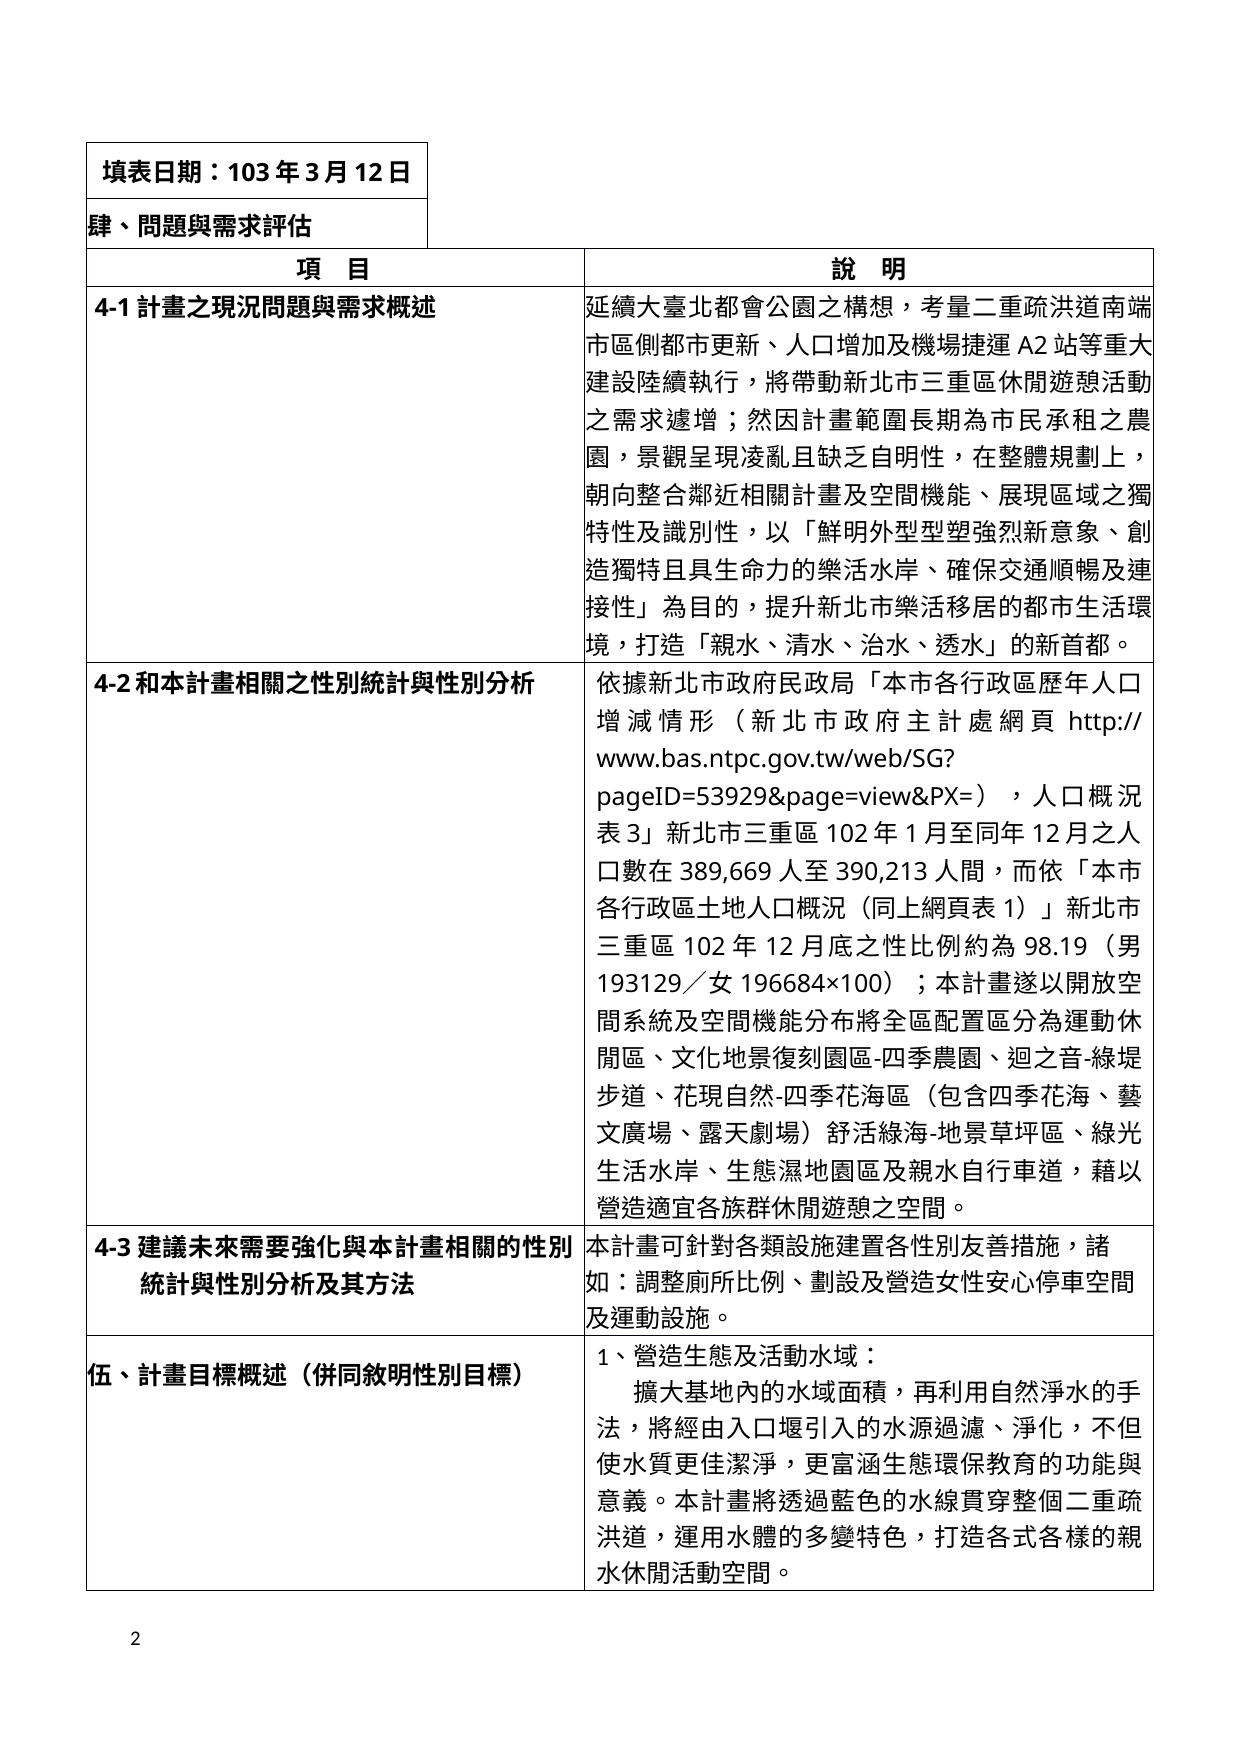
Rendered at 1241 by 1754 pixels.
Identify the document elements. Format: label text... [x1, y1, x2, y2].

table_cell 1、營造生態及活動水域： 擴大基地內的水域面積，再利用自然淨水的手法，將經由入口堰引入的水源過濾、淨化，不但使水質更佳潔淨，更富涵生態環保教育的功能與意義。本計畫將透過藍色的水線貫穿整個二重疏洪道，運用水體的多變特色，打造各式各樣的親水休閒活動空間。 [585, 1336, 1153, 1590]
table_cell 4-1計畫之現況問題與需求概述 [87, 287, 584, 662]
table_cell 說 明 [585, 249, 1153, 286]
table_cell 伍、計畫目標概述（併同敘明性別目標） [87, 1336, 584, 1590]
table_cell 肆、問題與需求評估 [87, 199, 427, 248]
table_cell 4-3建議未來需要強化與本計畫相關的性別統計與性別分析及其方法 [87, 1226, 584, 1335]
table_cell 延續大臺北都會公園之構想，考量二重疏洪道南端市區側都市更新、人口增加及機場捷運A2站等重大建設陸續執行，將帶動新北市三重區休閒遊憩活動之需求遽增；然因計畫範圍長期為市民承租之農園，景觀呈現凌亂且缺乏自明性，在整體規劃上，朝向整合鄰近相關計畫及空間機能、展現區域之獨特性及識別性，以「鮮明外型型塑強烈新意象、創造獨特且具生命力的樂活水岸、確保交通順暢及連接性」為目的，提升新北市樂活移居的都市生活環境，打造「親水、清水、治水、透水」的新首都。 [585, 287, 1153, 662]
table_cell 本計畫可針對各類設施建置各性別友善措施，諸如：調整廁所比例、劃設及營造女性安心停車空間及運動設施。 [585, 1226, 1153, 1335]
table_header 填表日期：103年3月12日 [87, 143, 427, 198]
table_cell 依據新北市政府民政局「本市各行政區歷年人口增減情形（新北市政府主計處網頁http://www.bas.ntpc.gov.tw/web/SG?pageID=53929&page=view&PX=），人口概況表3」新北市三重區102年1月至同年12月之人口數在389,669人至390,213人間，而依「本市各行政區土地人口概況（同上網頁表1）」新北市三重區102年12月底之性比例約為98.19（男193129／女196684×100）；本計畫遂以開放空間系統及空間機能分布將全區配置區分為運動休閒區、文化地景復刻園區-四季農園、迴之音-綠堤步道、花現自然-四季花海區（包含四季花海、藝文廣場、露天劇場）舒活綠海-地景草坪區、綠光生活水岸、生態濕地園區及親水自行車道，藉以營造適宜各族群休閒遊憩之空間。 [585, 663, 1153, 1225]
table_cell 項 目 [87, 249, 584, 286]
table_cell 4-2和本計畫相關之性別統計與性別分析 [87, 663, 584, 1225]
